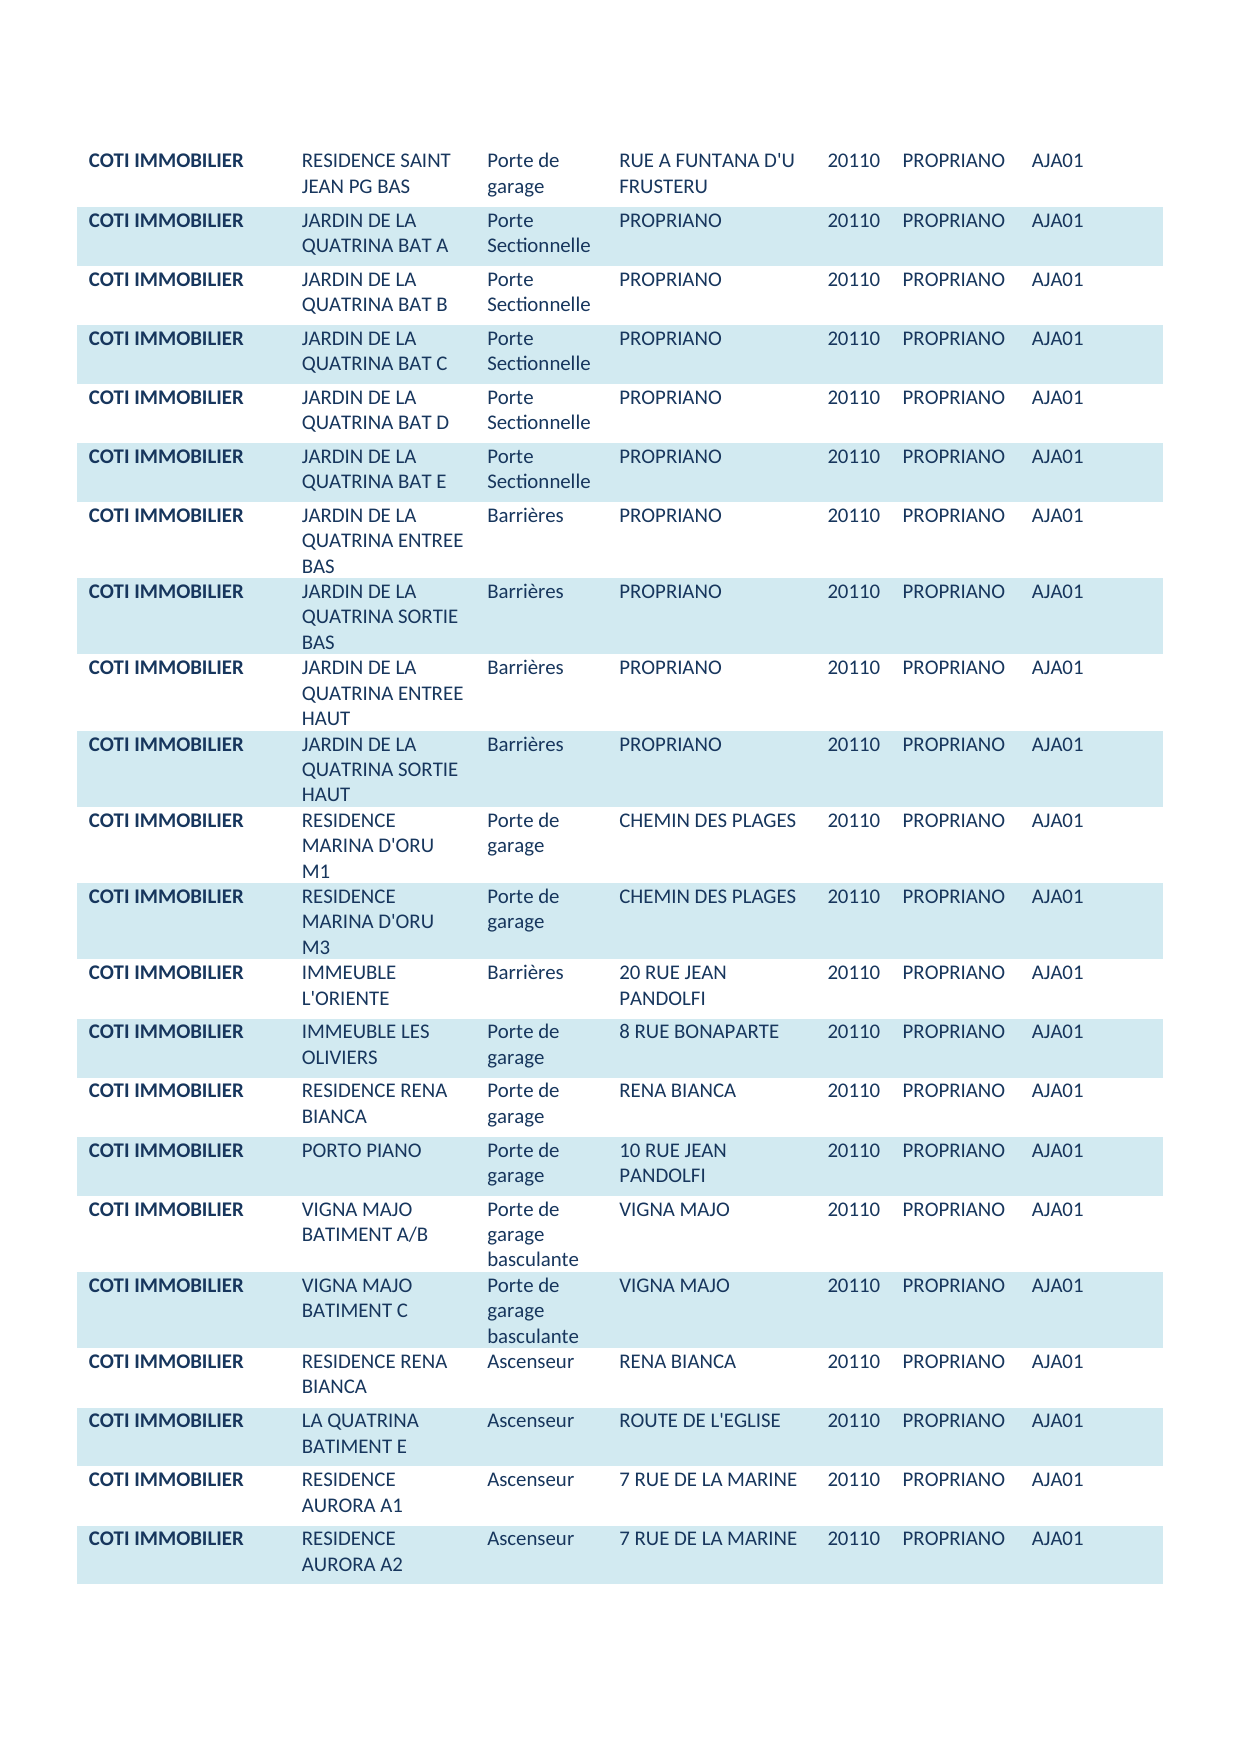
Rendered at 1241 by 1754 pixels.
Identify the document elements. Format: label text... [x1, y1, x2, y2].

table_cell Porte de garage [476, 1137, 608, 1196]
table_cell COTI IMMOBILIER [77, 807, 290, 883]
table_cell 20110 [816, 1408, 891, 1466]
table_cell Ascenseur [476, 1466, 608, 1526]
table_cell PROPRIANO [608, 325, 816, 384]
table_cell COTI IMMOBILIER [77, 1078, 290, 1137]
table_cell COTI IMMOBILIER [77, 207, 290, 266]
table_cell PROPRIANO [891, 148, 1020, 207]
table_cell VIGNA MAJO [608, 1272, 816, 1348]
table_cell COTI IMMOBILIER [77, 1019, 290, 1078]
table_cell RESIDENCE MARINA D'ORU M1 [290, 807, 476, 883]
table_cell JARDIN DE LA QUATRINA ENTREE BAS [290, 502, 476, 578]
table_cell PROPRIANO [891, 1078, 1020, 1137]
table_cell PROPRIANO [891, 1408, 1020, 1466]
table_cell 20110 [816, 883, 891, 959]
table_cell PROPRIANO [891, 384, 1020, 443]
table_cell CHEMIN DES PLAGES [608, 883, 816, 959]
table_cell Porte de garage basculante [476, 1196, 608, 1272]
table_cell LA QUATRINA BATIMENT E [290, 1408, 476, 1466]
table_cell 20110 [816, 148, 891, 207]
table_cell PROPRIANO [608, 384, 816, 443]
table_cell PROPRIANO [891, 731, 1020, 807]
table_cell COTI IMMOBILIER [77, 1526, 290, 1584]
table_cell PROPRIANO [608, 266, 816, 325]
table_cell VIGNA MAJO BATIMENT A/B [290, 1196, 476, 1272]
table_cell RENA BIANCA [608, 1348, 816, 1407]
table_cell PROPRIANO [891, 207, 1020, 266]
table_cell COTI IMMOBILIER [77, 1466, 290, 1526]
table_cell Porte Sectionnelle [476, 266, 608, 325]
table_cell PROPRIANO [891, 1196, 1020, 1272]
table_cell AJA01 [1020, 266, 1163, 325]
table_cell PROPRIANO [891, 1137, 1020, 1196]
table_cell RENA BIANCA [608, 1078, 816, 1137]
table_cell JARDIN DE LA QUATRINA BAT E [290, 443, 476, 502]
table_cell COTI IMMOBILIER [77, 960, 290, 1019]
table_cell COTI IMMOBILIER [77, 443, 290, 502]
table_cell ROUTE DE L'EGLISE [608, 1408, 816, 1466]
table_cell Barrières [476, 502, 608, 578]
table_cell PROPRIANO [891, 1526, 1020, 1584]
table_cell AJA01 [1020, 578, 1163, 654]
table_cell Barrières [476, 578, 608, 654]
table_cell PROPRIANO [608, 207, 816, 266]
table_cell Porte de garage [476, 148, 608, 207]
table_cell 20110 [816, 1348, 891, 1407]
table_cell 20110 [816, 384, 891, 443]
table_cell CHEMIN DES PLAGES [608, 807, 816, 883]
table_cell RUE A FUNTANA D'U FRUSTERU [608, 148, 816, 207]
table_cell COTI IMMOBILIER [77, 1408, 290, 1466]
table_cell AJA01 [1020, 1526, 1163, 1584]
table_cell PROPRIANO [891, 266, 1020, 325]
table_cell PROPRIANO [608, 502, 816, 578]
table_cell IMMEUBLE LES OLIVIERS [290, 1019, 476, 1078]
table_cell Porte Sectionnelle [476, 207, 608, 266]
table_cell RESIDENCE AURORA A1 [290, 1466, 476, 1526]
table_cell Porte de garage [476, 807, 608, 883]
table_cell Porte de garage [476, 1019, 608, 1078]
table_cell 20110 [816, 1466, 891, 1526]
table_cell COTI IMMOBILIER [77, 502, 290, 578]
table_cell Barrières [476, 655, 608, 731]
table_cell Ascenseur [476, 1348, 608, 1407]
table_cell 20110 [816, 1019, 891, 1078]
table_cell AJA01 [1020, 325, 1163, 384]
table_cell COTI IMMOBILIER [77, 883, 290, 959]
table_cell JARDIN DE LA QUATRINA ENTREE HAUT [290, 655, 476, 731]
table_cell 8 RUE BONAPARTE [608, 1019, 816, 1078]
table_cell JARDIN DE LA QUATRINA BAT C [290, 325, 476, 384]
table_cell 20110 [816, 960, 891, 1019]
table_cell PROPRIANO [891, 960, 1020, 1019]
table_cell AJA01 [1020, 148, 1163, 207]
table_cell 20110 [816, 731, 891, 807]
table_cell AJA01 [1020, 1408, 1163, 1466]
table_cell Porte Sectionnelle [476, 325, 608, 384]
table_cell COTI IMMOBILIER [77, 1348, 290, 1407]
table_cell JARDIN DE LA QUATRINA SORTIE HAUT [290, 731, 476, 807]
table_cell AJA01 [1020, 1019, 1163, 1078]
table_cell COTI IMMOBILIER [77, 1196, 290, 1272]
table_cell PROPRIANO [891, 655, 1020, 731]
table_cell Porte Sectionnelle [476, 384, 608, 443]
table_cell PROPRIANO [891, 502, 1020, 578]
table_cell AJA01 [1020, 443, 1163, 502]
table_cell PROPRIANO [608, 443, 816, 502]
table_cell PROPRIANO [891, 1466, 1020, 1526]
table_cell 7 RUE DE LA MARINE [608, 1466, 816, 1526]
table_cell AJA01 [1020, 960, 1163, 1019]
table_cell 20110 [816, 1078, 891, 1137]
table_cell 7 RUE DE LA MARINE [608, 1526, 816, 1584]
table_cell AJA01 [1020, 207, 1163, 266]
table_cell COTI IMMOBILIER [77, 1137, 290, 1196]
table_cell JARDIN DE LA QUATRINA BAT D [290, 384, 476, 443]
table_cell Porte de garage [476, 1078, 608, 1137]
table_cell 20110 [816, 807, 891, 883]
table_cell RESIDENCE MARINA D'ORU M3 [290, 883, 476, 959]
table_cell PROPRIANO [891, 1019, 1020, 1078]
table_cell PROPRIANO [891, 1348, 1020, 1407]
table_cell 20110 [816, 443, 891, 502]
table_cell IMMEUBLE L'ORIENTE [290, 960, 476, 1019]
table_cell RESIDENCE SAINT JEAN PG BAS [290, 148, 476, 207]
table_cell JARDIN DE LA QUATRINA BAT A [290, 207, 476, 266]
table_cell Barrières [476, 960, 608, 1019]
table_cell AJA01 [1020, 1466, 1163, 1526]
table_cell 20110 [816, 207, 891, 266]
table_cell COTI IMMOBILIER [77, 1272, 290, 1348]
table_cell JARDIN DE LA QUATRINA SORTIE BAS [290, 578, 476, 654]
table_cell RESIDENCE AURORA A2 [290, 1526, 476, 1584]
table_cell 20110 [816, 578, 891, 654]
table_cell Barrières [476, 731, 608, 807]
table_cell PROPRIANO [891, 807, 1020, 883]
table_cell PROPRIANO [608, 578, 816, 654]
table_cell VIGNA MAJO [608, 1196, 816, 1272]
table_cell Porte de garage basculante [476, 1272, 608, 1348]
table_cell AJA01 [1020, 1137, 1163, 1196]
table_cell 20 RUE JEAN PANDOLFI [608, 960, 816, 1019]
table_cell 20110 [816, 502, 891, 578]
table_cell COTI IMMOBILIER [77, 325, 290, 384]
table_cell PROPRIANO [608, 655, 816, 731]
table_cell 20110 [816, 266, 891, 325]
table_cell Ascenseur [476, 1526, 608, 1584]
table_cell 20110 [816, 1137, 891, 1196]
table_cell AJA01 [1020, 1348, 1163, 1407]
table_cell RESIDENCE RENA BIANCA [290, 1348, 476, 1407]
table_cell AJA01 [1020, 731, 1163, 807]
table_cell PROPRIANO [891, 325, 1020, 384]
table_cell PORTO PIANO [290, 1137, 476, 1196]
table_cell COTI IMMOBILIER [77, 384, 290, 443]
table_cell COTI IMMOBILIER [77, 578, 290, 654]
table_cell PROPRIANO [891, 578, 1020, 654]
table_cell 10 RUE JEAN PANDOLFI [608, 1137, 816, 1196]
table_cell AJA01 [1020, 384, 1163, 443]
table_cell AJA01 [1020, 883, 1163, 959]
table_cell RESIDENCE RENA BIANCA [290, 1078, 476, 1137]
table_cell AJA01 [1020, 1196, 1163, 1272]
table_cell JARDIN DE LA QUATRINA BAT B [290, 266, 476, 325]
table_cell PROPRIANO [891, 443, 1020, 502]
table_cell PROPRIANO [891, 1272, 1020, 1348]
table_cell Ascenseur [476, 1408, 608, 1466]
table_cell COTI IMMOBILIER [77, 655, 290, 731]
table_cell AJA01 [1020, 1078, 1163, 1137]
table_cell AJA01 [1020, 807, 1163, 883]
table_cell COTI IMMOBILIER [77, 148, 290, 207]
table_cell PROPRIANO [891, 883, 1020, 959]
table_cell 20110 [816, 1272, 891, 1348]
table_cell COTI IMMOBILIER [77, 731, 290, 807]
table_cell 20110 [816, 325, 891, 384]
table_cell COTI IMMOBILIER [77, 266, 290, 325]
table_cell 20110 [816, 1196, 891, 1272]
table_cell AJA01 [1020, 502, 1163, 578]
table_cell VIGNA MAJO BATIMENT C [290, 1272, 476, 1348]
table_cell Porte de garage [476, 883, 608, 959]
table_cell AJA01 [1020, 1272, 1163, 1348]
table_cell AJA01 [1020, 655, 1163, 731]
table_cell 20110 [816, 655, 891, 731]
table_cell Porte Sectionnelle [476, 443, 608, 502]
table_cell PROPRIANO [608, 731, 816, 807]
table_cell 20110 [816, 1526, 891, 1584]
